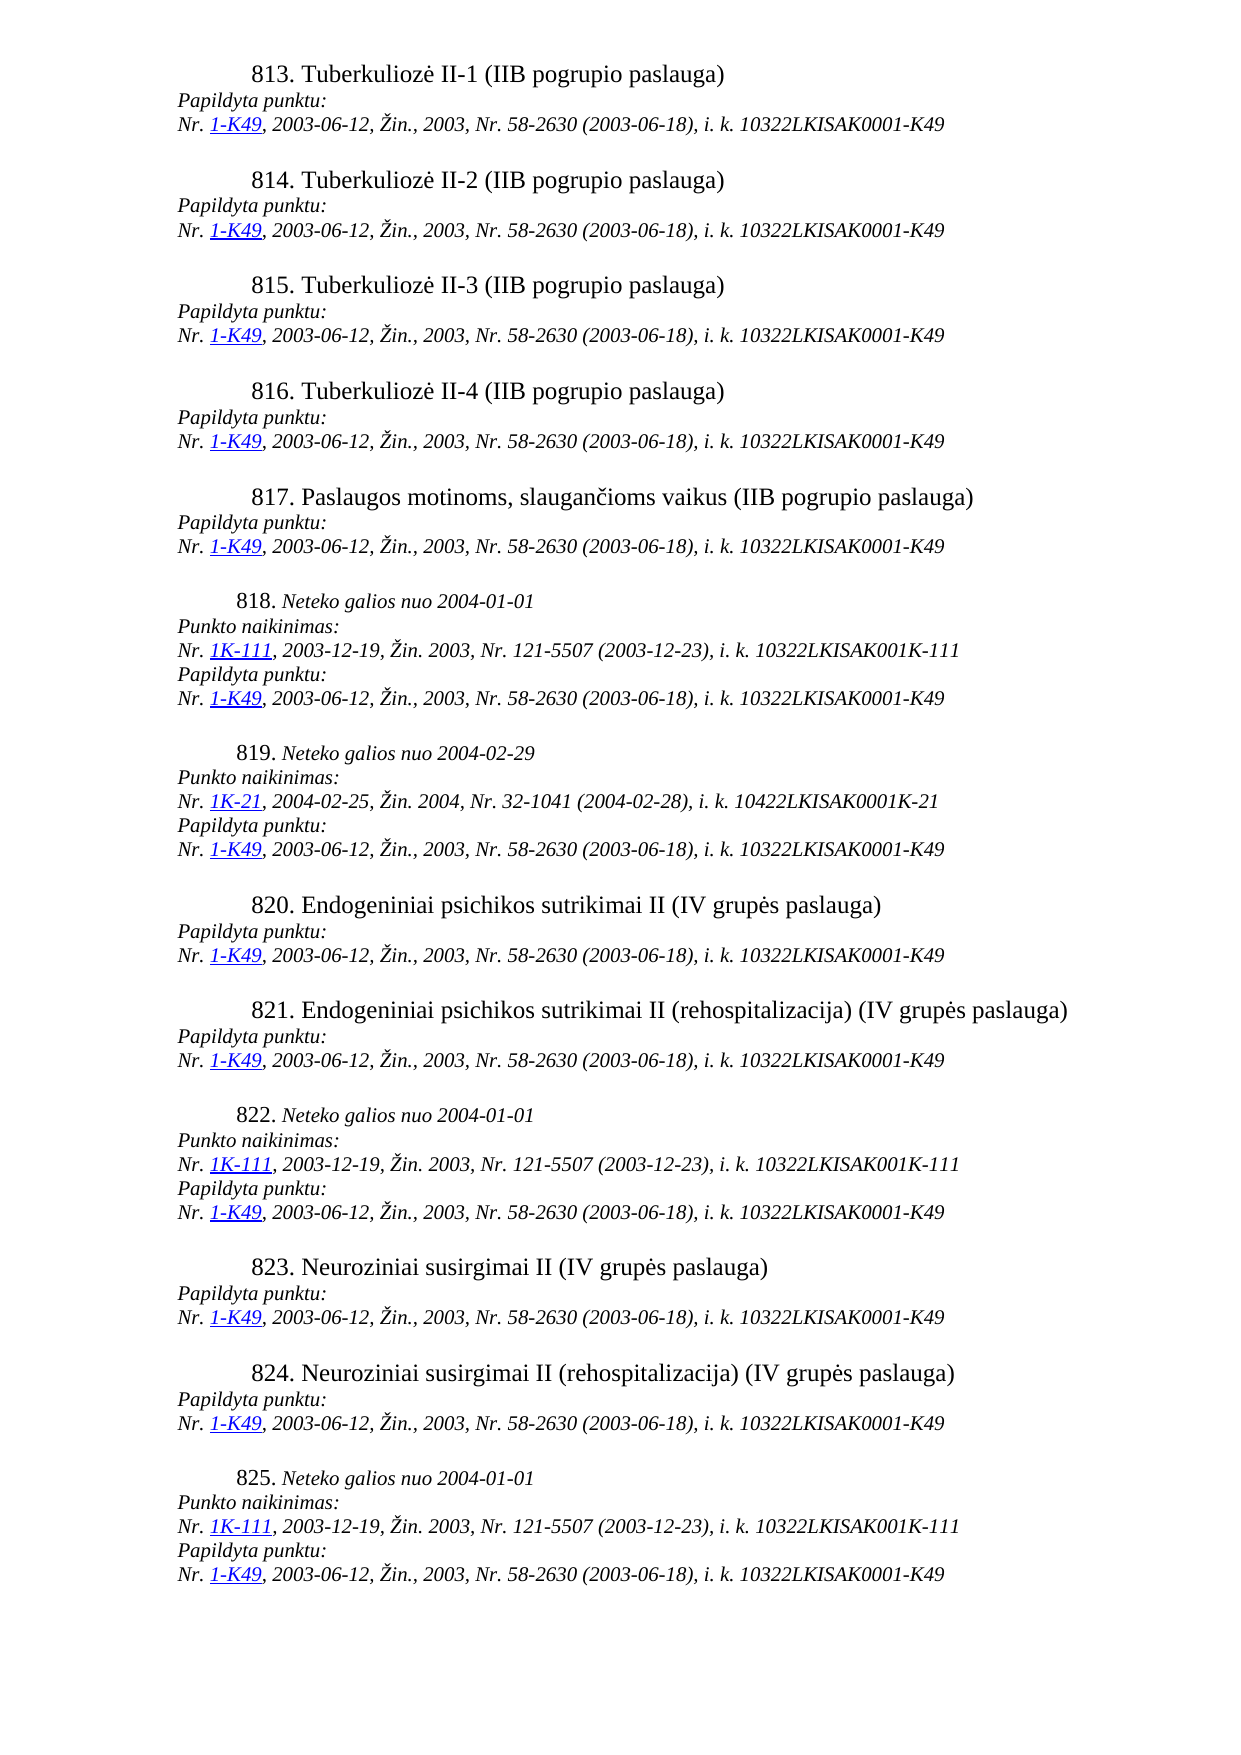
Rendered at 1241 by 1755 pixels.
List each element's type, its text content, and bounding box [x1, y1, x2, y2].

text 818. Neteko galios nuo 2004-01-01 [177, 587, 1181, 613]
text Papildyta punktu: [177, 1176, 1181, 1200]
text Papildyta punktu: [177, 299, 1181, 323]
text Nr. 1-K49, 2003-06-12, Žin., 2003, Nr. 58-2630 (2003-06-18), i. k. 10322LKISAK0001-K49 [177, 1200, 1181, 1224]
text 819. Neteko galios nuo 2004-02-29 [177, 738, 1181, 765]
text Punkto naikinimas: [177, 1490, 1181, 1514]
text Punkto naikinimas: [177, 1127, 1181, 1152]
text 822. Neteko galios nuo 2004-01-01 [177, 1101, 1181, 1127]
text Papildyta punktu: [177, 1281, 1181, 1305]
text Papildyta punktu: [177, 193, 1181, 217]
text Nr. 1-K49, 2003-06-12, Žin., 2003, Nr. 58-2630 (2003-06-18), i. k. 10322LKISAK0001-K49 [177, 323, 1181, 347]
text Papildyta punktu: [177, 813, 1181, 837]
text Nr. 1K-21, 2004-02-25, Žin. 2004, Nr. 32-1041 (2004-02-28), i. k. 10422LKISAK0001K-21 [177, 789, 1181, 813]
text Papildyta punktu: [177, 510, 1181, 534]
text Nr. 1-K49, 2003-06-12, Žin., 2003, Nr. 58-2630 (2003-06-18), i. k. 10322LKISAK0001-K49 [177, 1562, 1181, 1586]
text Papildyta punktu: [177, 919, 1181, 943]
text Punkto naikinimas: [177, 765, 1181, 789]
text 821. Endogeniniai psichikos sutrikimai II (rehospitalizacija) (IV grupės paslauga) [177, 996, 1181, 1024]
text Papildyta punktu: [177, 662, 1181, 686]
text Nr. 1-K49, 2003-06-12, Žin., 2003, Nr. 58-2630 (2003-06-18), i. k. 10322LKISAK0001-K49 [177, 1305, 1181, 1329]
text Nr. 1-K49, 2003-06-12, Žin., 2003, Nr. 58-2630 (2003-06-18), i. k. 10322LKISAK0001-K49 [177, 1048, 1181, 1072]
text 815. Tuberkuliozė II-3 (IIB pogrupio paslauga) [177, 270, 1181, 299]
text Papildyta punktu: [177, 88, 1181, 112]
text 817. Paslaugos motinoms, slaugančioms vaikus (IIB pogrupio paslauga) [177, 482, 1181, 510]
text 816. Tuberkuliozė II-4 (IIB pogrupio paslauga) [177, 376, 1181, 405]
text Papildyta punktu: [177, 1387, 1181, 1411]
text 820. Endogeniniai psichikos sutrikimai II (IV grupės paslauga) [177, 890, 1181, 919]
text Nr. 1-K49, 2003-06-12, Žin., 2003, Nr. 58-2630 (2003-06-18), i. k. 10322LKISAK0001-K49 [177, 943, 1181, 967]
text Papildyta punktu: [177, 1024, 1181, 1048]
text Nr. 1-K49, 2003-06-12, Žin., 2003, Nr. 58-2630 (2003-06-18), i. k. 10322LKISAK0001-K49 [177, 1411, 1181, 1435]
text Papildyta punktu: [177, 405, 1181, 429]
text Nr. 1-K49, 2003-06-12, Žin., 2003, Nr. 58-2630 (2003-06-18), i. k. 10322LKISAK0001-K49 [177, 686, 1181, 710]
text Punkto naikinimas: [177, 613, 1181, 638]
text 824. Neuroziniai susirgimai II (rehospitalizacija) (IV grupės paslauga) [177, 1358, 1181, 1387]
text Nr. 1-K49, 2003-06-12, Žin., 2003, Nr. 58-2630 (2003-06-18), i. k. 10322LKISAK0001-K49 [177, 217, 1181, 242]
text 813. Tuberkuliozė II-1 (IIB pogrupio paslauga) [177, 59, 1181, 88]
text Papildyta punktu: [177, 1538, 1181, 1562]
text 825. Neteko galios nuo 2004-01-01 [177, 1464, 1181, 1490]
text Nr. 1K-111, 2003-12-19, Žin. 2003, Nr. 121-5507 (2003-12-23), i. k. 10322LKISAK001K-111 [177, 1152, 1181, 1176]
text Nr. 1K-111, 2003-12-19, Žin. 2003, Nr. 121-5507 (2003-12-23), i. k. 10322LKISAK001K-111 [177, 1514, 1181, 1538]
text Nr. 1-K49, 2003-06-12, Žin., 2003, Nr. 58-2630 (2003-06-18), i. k. 10322LKISAK0001-K49 [177, 429, 1181, 453]
text Nr. 1-K49, 2003-06-12, Žin., 2003, Nr. 58-2630 (2003-06-18), i. k. 10322LKISAK0001-K49 [177, 534, 1181, 558]
text Nr. 1K-111, 2003-12-19, Žin. 2003, Nr. 121-5507 (2003-12-23), i. k. 10322LKISAK001K-111 [177, 638, 1181, 662]
text Nr. 1-K49, 2003-06-12, Žin., 2003, Nr. 58-2630 (2003-06-18), i. k. 10322LKISAK0001-K49 [177, 112, 1181, 136]
text Nr. 1-K49, 2003-06-12, Žin., 2003, Nr. 58-2630 (2003-06-18), i. k. 10322LKISAK0001-K49 [177, 837, 1181, 861]
text 823. Neuroziniai susirgimai II (IV grupės paslauga) [177, 1252, 1181, 1281]
text 814. Tuberkuliozė II-2 (IIB pogrupio paslauga) [177, 165, 1181, 193]
